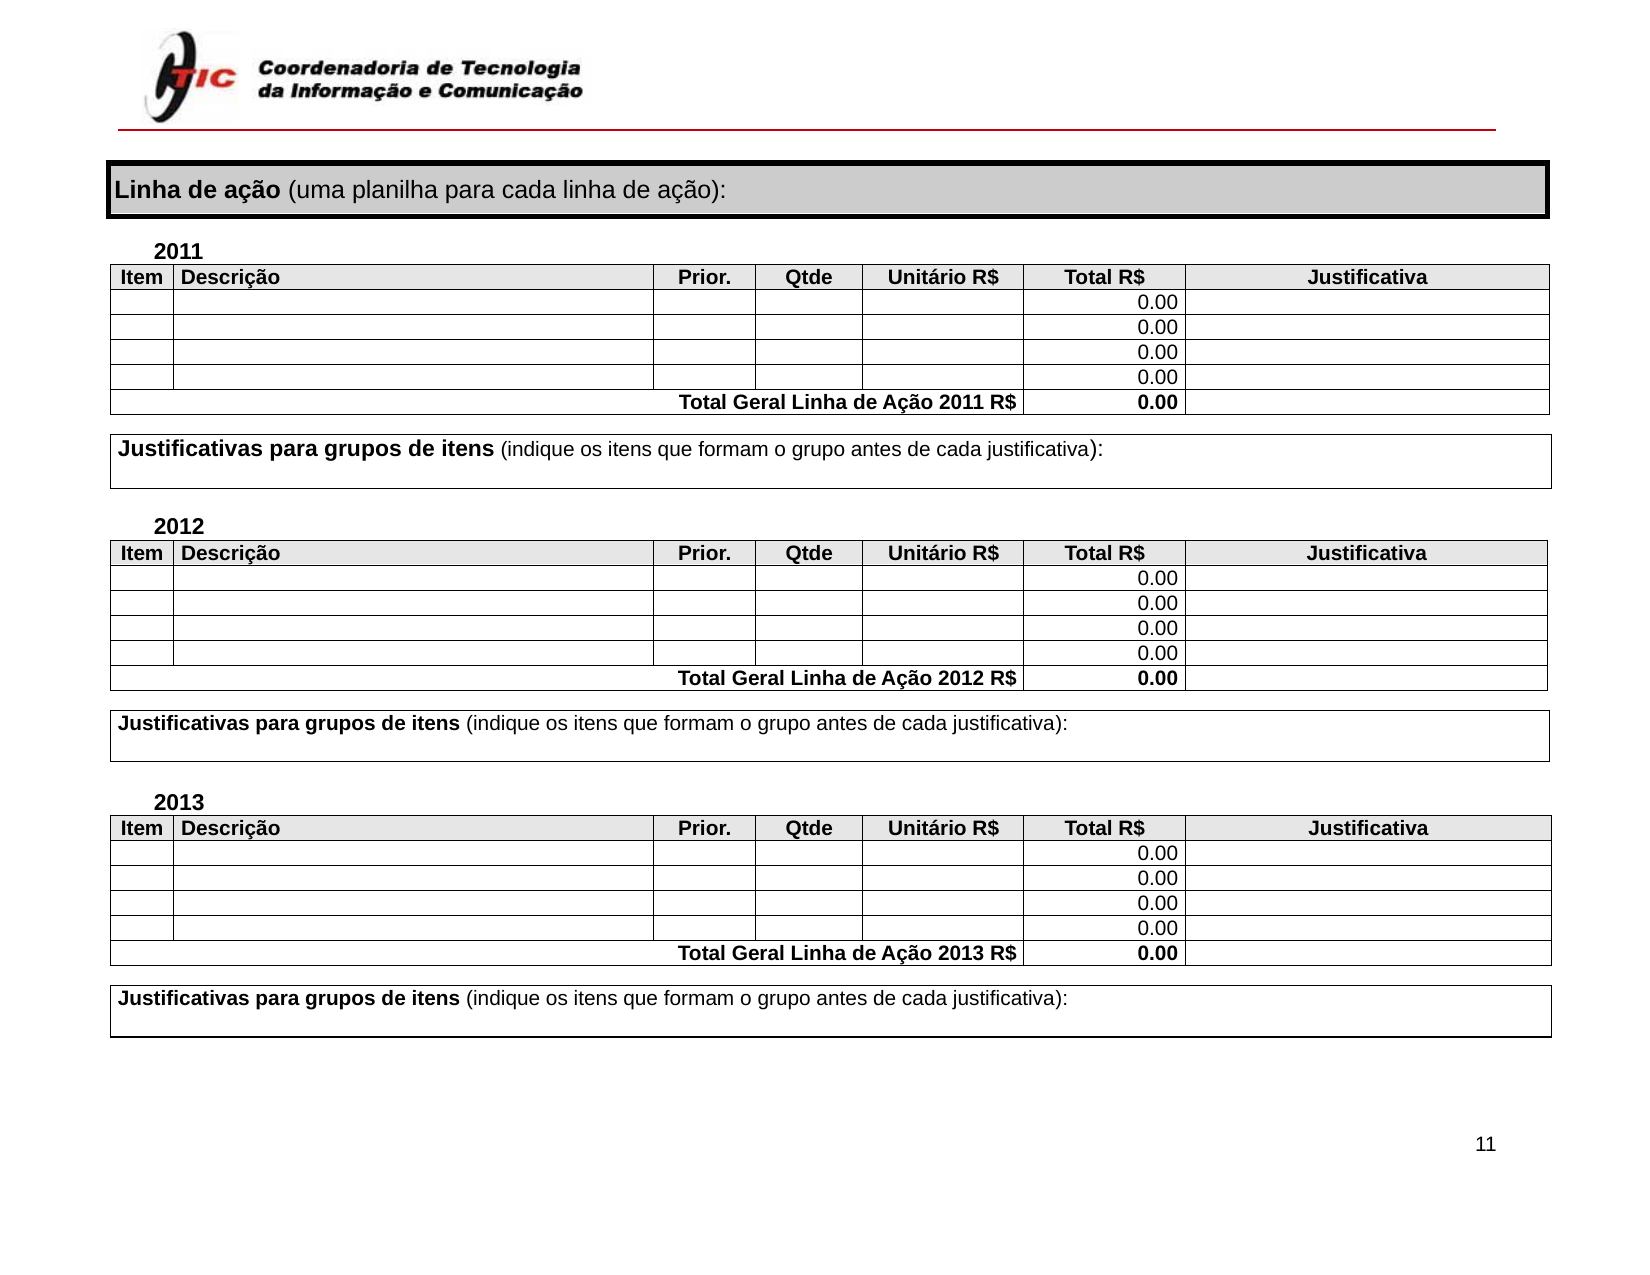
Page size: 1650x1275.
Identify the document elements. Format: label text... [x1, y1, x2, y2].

table_cell [863, 340, 1023, 364]
table_cell [863, 591, 1023, 614]
table_cell [174, 591, 653, 614]
table_header Prior. [654, 816, 755, 840]
table_cell [756, 566, 862, 589]
table_header Prior. [654, 541, 755, 564]
table_header Justificativa [1186, 265, 1549, 289]
table_header Justificativa [1186, 541, 1547, 564]
table_cell 0,00 [1024, 891, 1185, 915]
table_header Item [111, 816, 173, 840]
table_cell 0,00 [1024, 941, 1185, 965]
table_cell 0,00 [1024, 841, 1185, 865]
table_cell [756, 290, 862, 314]
table_cell Total Geral Linha de Ação 2012 R$ [111, 666, 1023, 689]
table_cell [756, 916, 862, 940]
table_cell 0,00 [1024, 916, 1185, 940]
table_header Justificativas para grupos de itens (indique os itens que formam o grupo antes de cada justificativa): [111, 986, 1551, 1036]
table_cell [1186, 641, 1547, 664]
table_cell [1186, 866, 1551, 890]
table_header Unitário R$ [863, 816, 1023, 840]
table_header Qtde [756, 541, 862, 564]
table_cell [174, 641, 653, 664]
table_header Total R$ [1024, 816, 1185, 840]
table_cell [1186, 340, 1549, 364]
table_cell [1186, 916, 1551, 940]
table_cell [111, 616, 173, 639]
table_header Justificativas para grupos de itens (indique os itens que formam o grupo antes de cada justificativa): [111, 711, 1549, 761]
table_cell [863, 891, 1023, 915]
table_cell [654, 616, 755, 639]
table_header Descrição [174, 265, 653, 289]
table_cell [863, 290, 1023, 314]
text 2012 [153, 513, 1496, 539]
table_cell [654, 591, 755, 614]
table_cell 0,00 [1024, 340, 1185, 364]
table_cell [1186, 390, 1549, 414]
table_cell [111, 641, 173, 664]
table_cell [1186, 941, 1551, 965]
table_cell [174, 916, 653, 940]
table_cell [654, 315, 755, 339]
table_cell [756, 841, 862, 865]
table_cell 0,00 [1024, 290, 1185, 314]
table_cell [756, 891, 862, 915]
table_cell [174, 866, 653, 890]
table_cell [1186, 616, 1547, 639]
picture [251, 48, 593, 106]
table_cell 0,00 [1024, 390, 1185, 414]
table_cell [111, 340, 173, 364]
table_cell [174, 290, 653, 314]
table_cell [174, 315, 653, 339]
table_cell [1186, 666, 1547, 689]
table_cell [1186, 315, 1549, 339]
table_cell [111, 916, 173, 940]
table_cell 0,00 [1024, 666, 1185, 689]
table_header Unitário R$ [863, 265, 1023, 289]
table_cell 0,00 [1024, 591, 1185, 614]
table_cell [863, 616, 1023, 639]
table_cell Total Geral Linha de Ação 2013 R$ [111, 941, 1023, 965]
table_cell [654, 891, 755, 915]
table_cell [654, 340, 755, 364]
table_cell [111, 315, 173, 339]
table_header Descrição [174, 541, 653, 564]
table_header Justificativa [1186, 816, 1551, 840]
table_cell [174, 340, 653, 364]
picture [141, 28, 239, 125]
table_header Item [111, 265, 173, 289]
table_cell [756, 340, 862, 364]
table_cell [756, 616, 862, 639]
table_cell [756, 315, 862, 339]
table_cell [863, 315, 1023, 339]
table_header Prior. [654, 265, 755, 289]
table_cell Total Geral Linha de Ação 2011 R$ [111, 390, 1023, 414]
table_cell [174, 616, 653, 639]
table_cell [174, 365, 653, 389]
table_cell [1186, 841, 1551, 865]
table_cell [863, 866, 1023, 890]
table_cell [654, 290, 755, 314]
table_cell [1186, 891, 1551, 915]
table_cell 0,00 [1024, 315, 1185, 339]
table_cell [174, 566, 653, 589]
table_header Justificativas para grupos de itens (indique os itens que formam o grupo antes de cada justificativa): [111, 435, 1551, 488]
table_header Linha de ação (uma planilha para cada linha de ação): [111, 166, 1545, 213]
table_cell [654, 641, 755, 664]
table_cell [863, 365, 1023, 389]
table_cell [863, 566, 1023, 589]
table_cell [1186, 566, 1547, 589]
table_cell [863, 916, 1023, 940]
table_header Item [111, 541, 173, 564]
table_header Qtde [756, 265, 862, 289]
table_cell 0,00 [1024, 566, 1185, 589]
table_cell [111, 591, 173, 614]
table_header Descrição [174, 816, 653, 840]
table_cell [111, 841, 173, 865]
table_cell [111, 891, 173, 915]
table_cell [174, 891, 653, 915]
table_cell [111, 290, 173, 314]
table_cell [111, 566, 173, 589]
table_cell 0,00 [1024, 616, 1185, 639]
table_cell [654, 566, 755, 589]
table_cell [756, 591, 862, 614]
table_cell 0,00 [1024, 866, 1185, 890]
table_header Total R$ [1024, 265, 1185, 289]
table_cell 0,00 [1024, 365, 1185, 389]
table_cell [111, 866, 173, 890]
table_header Total R$ [1024, 541, 1185, 564]
table_cell [111, 365, 173, 389]
table_cell [1186, 591, 1547, 614]
text 2011 [153, 238, 1496, 264]
table_cell [654, 841, 755, 865]
table_cell [756, 365, 862, 389]
table_cell [654, 365, 755, 389]
table_header Qtde [756, 816, 862, 840]
table_cell [863, 641, 1023, 664]
table_cell [654, 866, 755, 890]
table_cell [174, 841, 653, 865]
table_cell [1186, 365, 1549, 389]
table_header Unitário R$ [863, 541, 1023, 564]
table_cell [1186, 290, 1549, 314]
table_cell [756, 641, 862, 664]
table_cell [654, 916, 755, 940]
table_cell [863, 841, 1023, 865]
table_cell [756, 866, 862, 890]
text 2013 [153, 788, 1496, 815]
table_cell 0,00 [1024, 641, 1185, 664]
